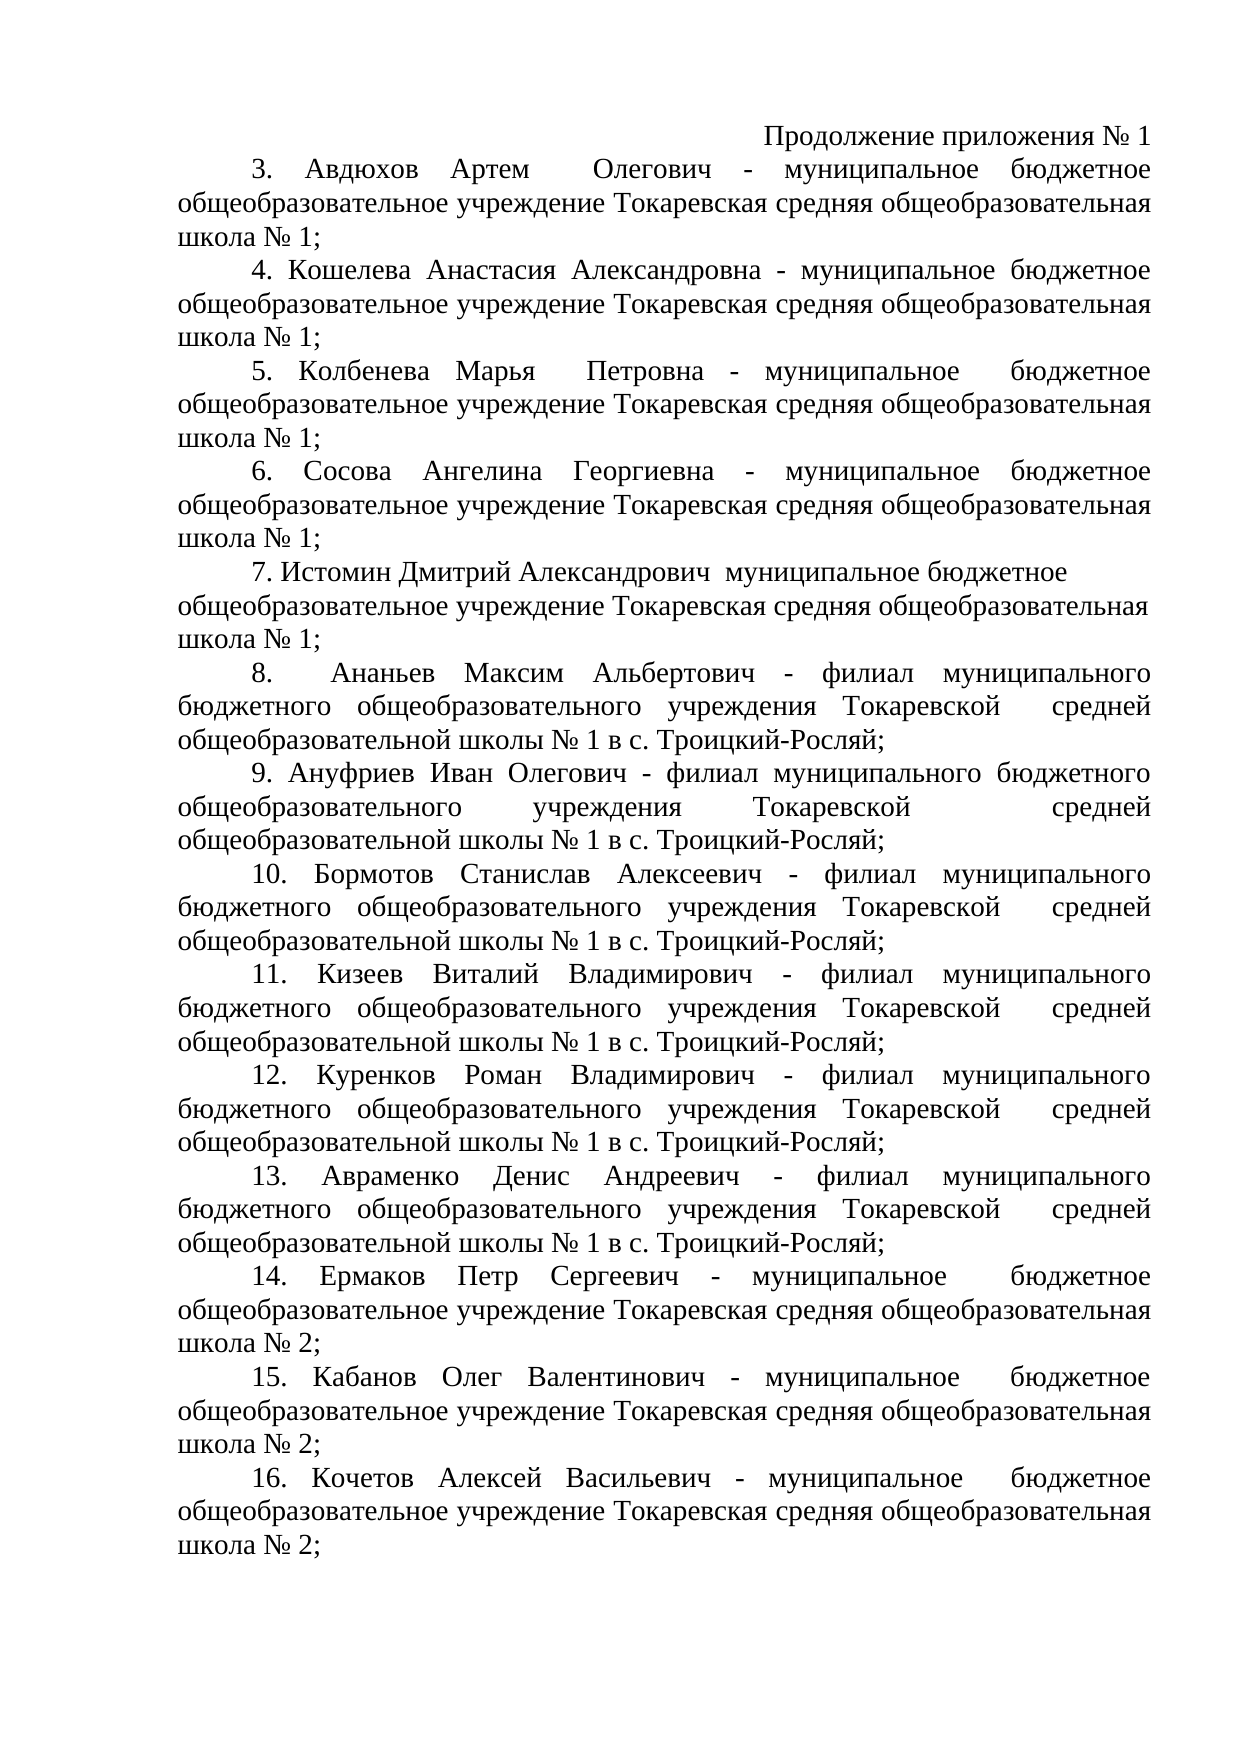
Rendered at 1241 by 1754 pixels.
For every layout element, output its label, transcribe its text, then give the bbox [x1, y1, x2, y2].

text Продолжение приложения № 1 [177, 118, 1152, 152]
text 8. Ананьев Максим Альбертович - филиал муниципального бюджетного общеобразовательного учреждения Токаревской средней общеобразовательной школы № 1 в с. Троицкий-Росляй; [177, 655, 1152, 755]
text 12. Куренков Роман Владимирович - филиал муниципального бюджетного общеобразовательного учреждения Токаревской средней общеобразовательной школы № 1 в с. Троицкий-Росляй; [177, 1057, 1152, 1158]
text 15. Кабанов Олег Валентинович - муниципальное бюджетное общеобразовательное учреждение Токаревская средняя общеобразовательная школа № 2; [177, 1359, 1152, 1460]
text 9. Ануфриев Иван Олегович - филиал муниципального бюджетного общеобразовательного учреждения Токаревской средней общеобразовательной школы № 1 в с. Троицкий-Росляй; [177, 755, 1152, 856]
text 3. Авдюхов Артем Олегович - муниципальное бюджетное общеобразовательное учреждение Токаревская средняя общеобразовательная школа № 1; [177, 152, 1152, 252]
text 6. Сосова Ангелина Георгиевна - муниципальное бюджетное общеобразовательное учреждение Токаревская средняя общеобразовательная школа № 1; [177, 453, 1152, 554]
text 16. Кочетов Алексей Васильевич - муниципальное бюджетное общеобразовательное учреждение Токаревская средняя общеобразовательная школа № 2; [177, 1460, 1152, 1560]
text 4. Кошелева Анастасия Александровна - муниципальное бюджетное общеобразовательное учреждение Токаревская средняя общеобразовательная школа № 1; [177, 252, 1152, 353]
text 10. Бормотов Станислав Алексеевич - филиал муниципального бюджетного общеобразовательного учреждения Токаревской средней общеобразовательной школы № 1 в с. Троицкий-Росляй; [177, 856, 1152, 957]
text 5. Колбенева Марья Петровна - муниципальное бюджетное общеобразовательное учреждение Токаревская средняя общеобразовательная школа № 1; [177, 353, 1152, 453]
text 11. Кизеев Виталий Владимирович - филиал муниципального бюджетного общеобразовательного учреждения Токаревской средней общеобразовательной школы № 1 в с. Троицкий-Росляй; [177, 957, 1152, 1057]
text 13. Авраменко Денис Андреевич - филиал муниципального бюджетного общеобразовательного учреждения Токаревской средней общеобразовательной школы № 1 в с. Троицкий-Росляй; [177, 1158, 1152, 1258]
text 14. Ермаков Петр Сергеевич - муниципальное бюджетное общеобразовательное учреждение Токаревская средняя общеобразовательная школа № 2; [177, 1258, 1152, 1359]
text 7. Истомин Дмитрий Александрович муниципальное бюджетное общеобразовательное учреждение Токаревская средняя общеобразовательная школа № 1; [177, 554, 1152, 655]
